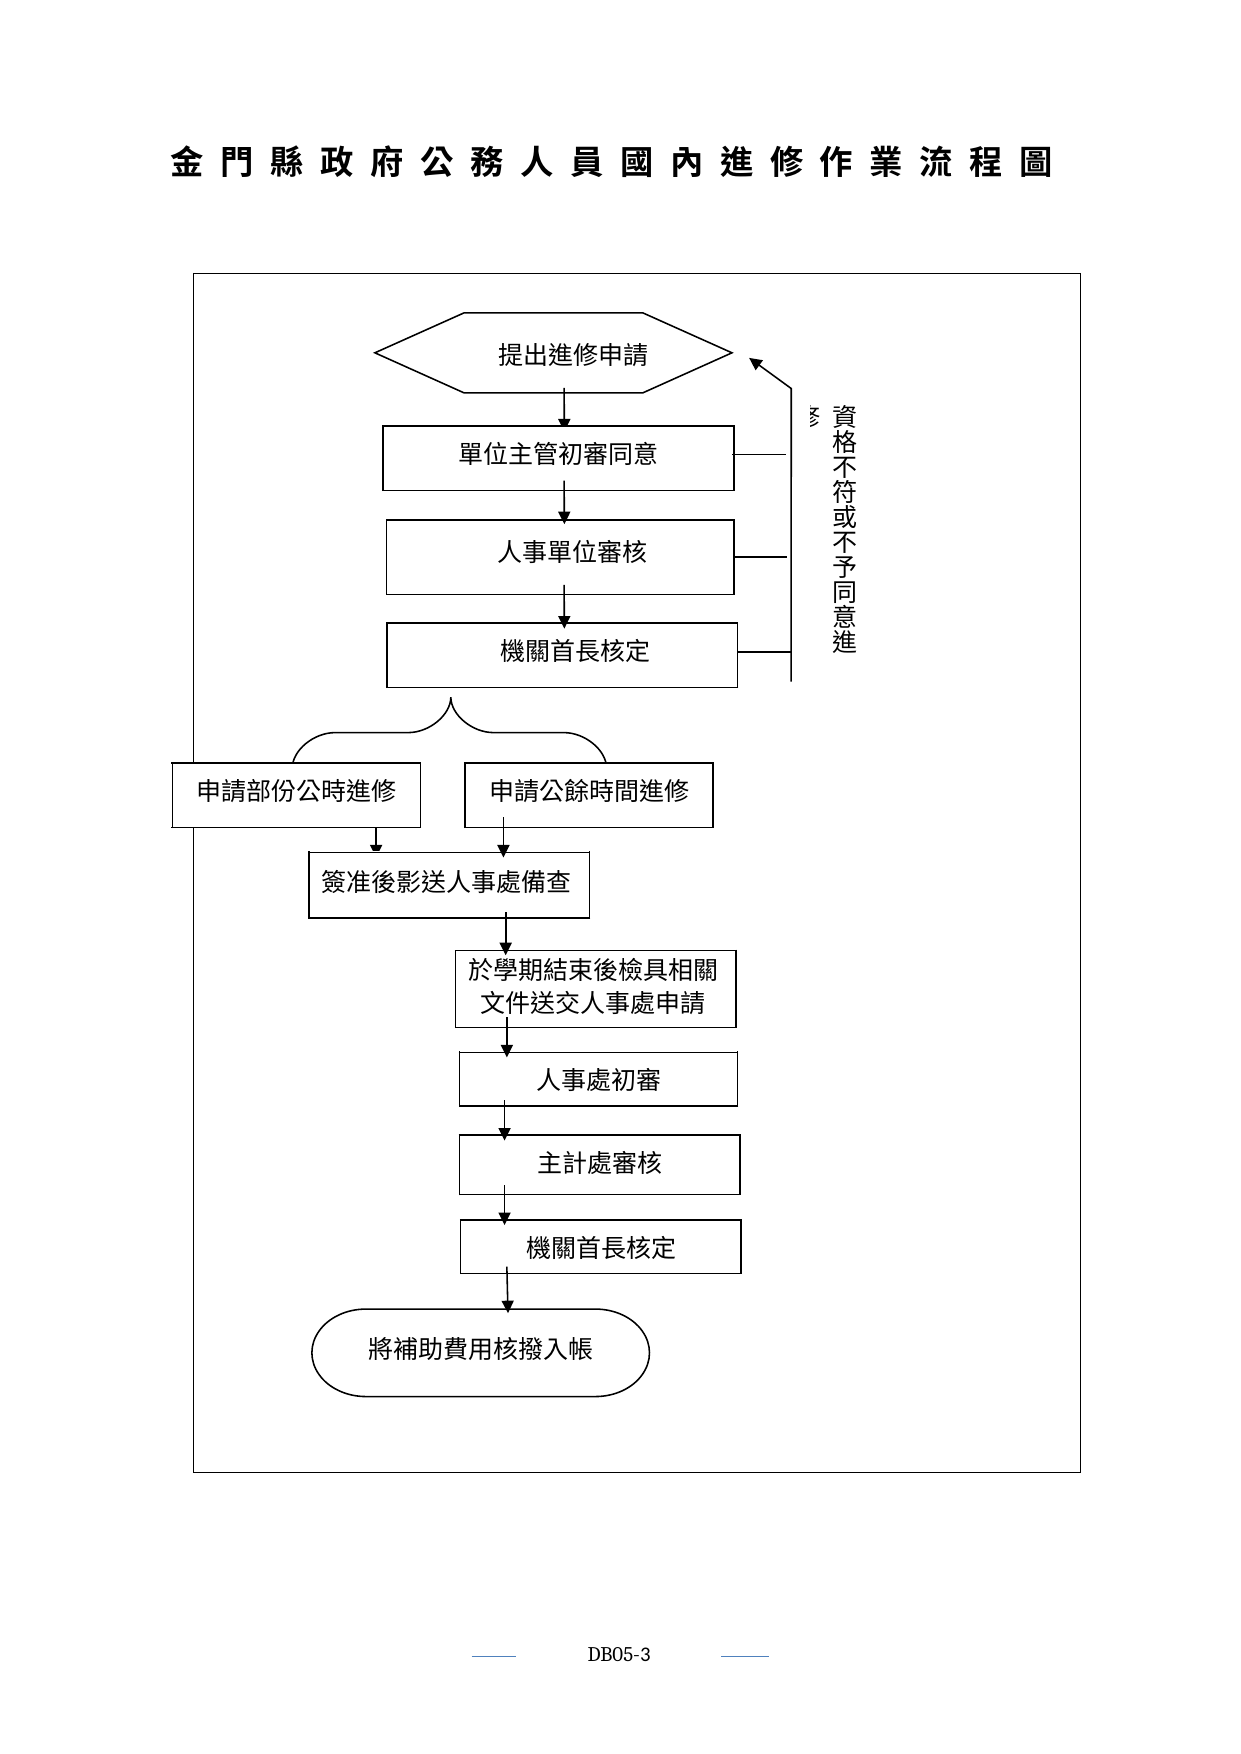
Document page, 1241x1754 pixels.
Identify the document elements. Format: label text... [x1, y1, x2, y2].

table_header [194, 274, 1080, 1472]
table_header [460, 1053, 737, 1105]
table_header [461, 1221, 740, 1273]
table_header [460, 1136, 739, 1194]
table_header [310, 853, 589, 917]
text 金門縣政府公務人員國內進修作業流程圖 [120, 123, 1120, 198]
table_header [173, 764, 420, 827]
table_header [466, 764, 712, 827]
table_header [456, 951, 735, 1027]
